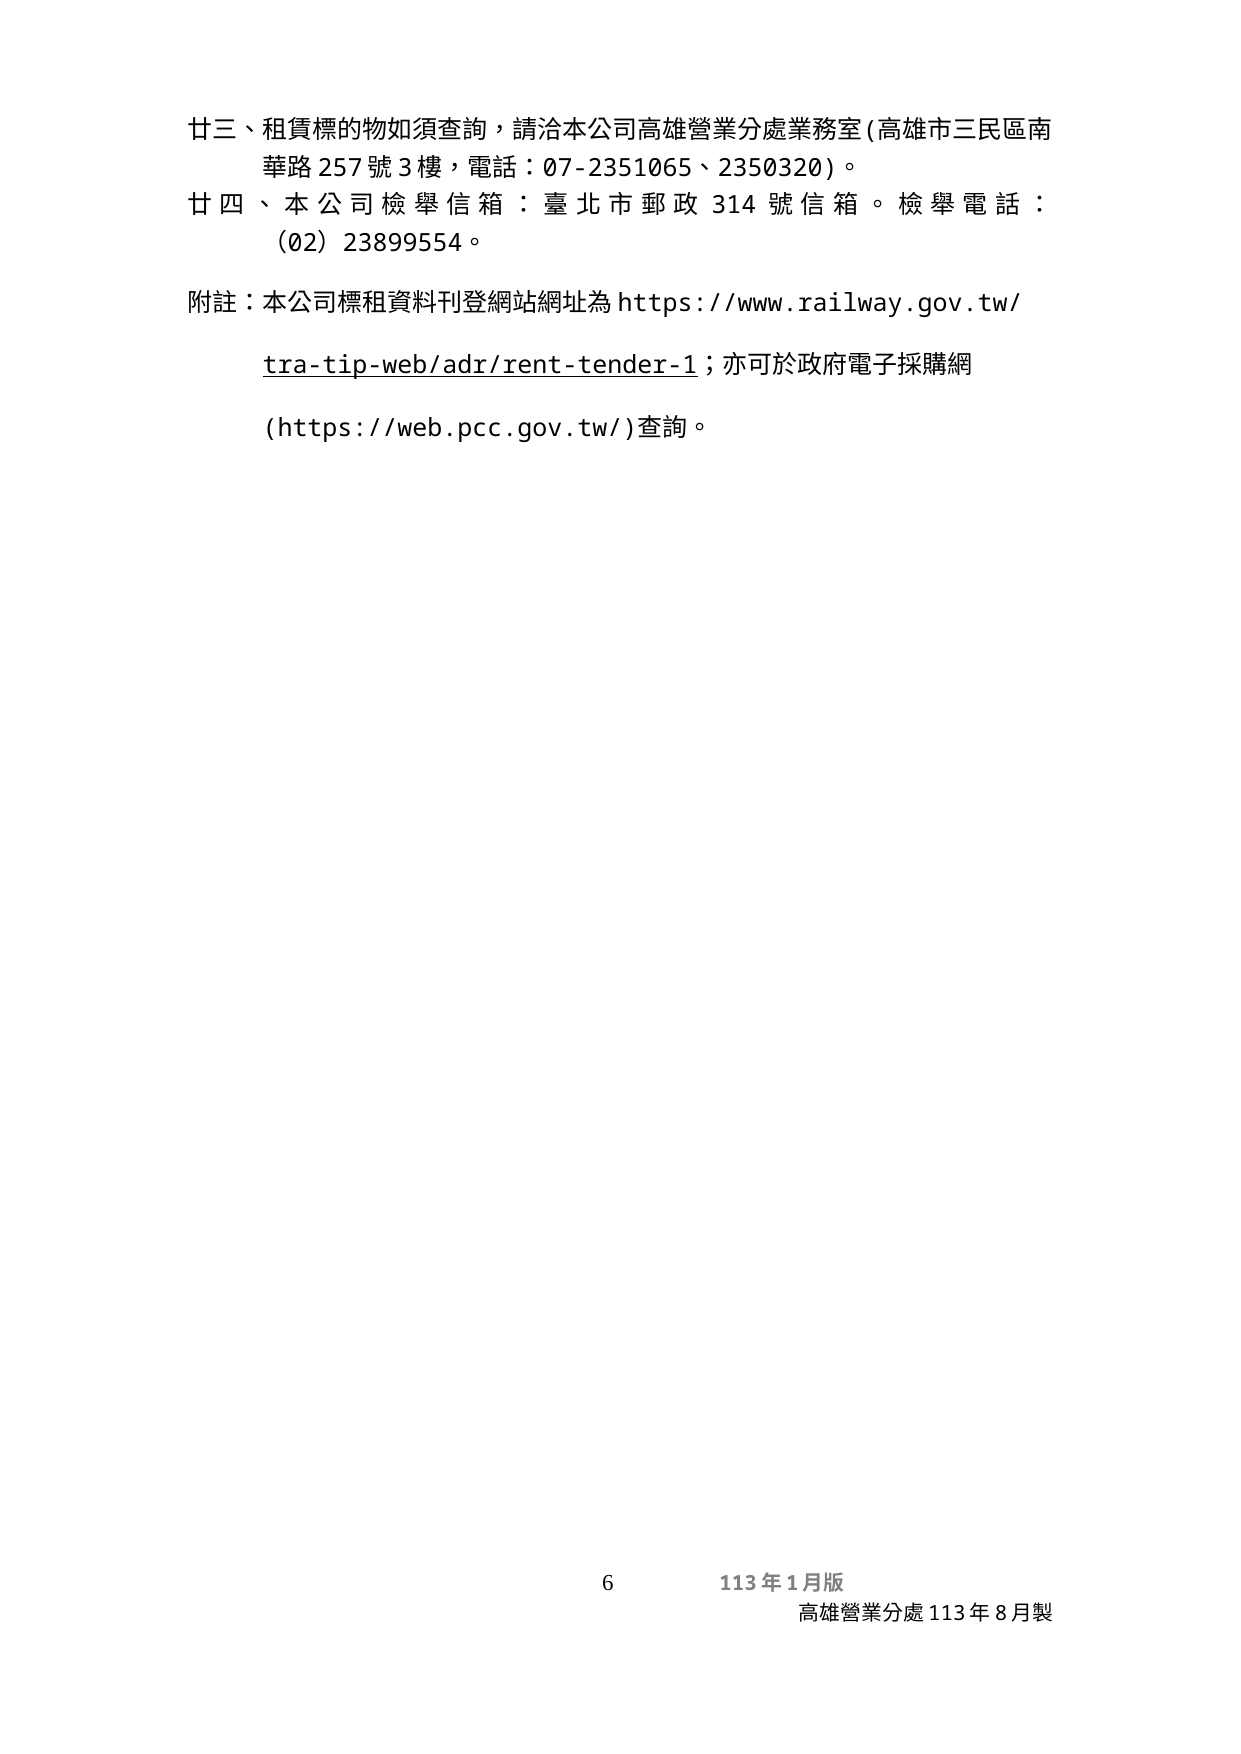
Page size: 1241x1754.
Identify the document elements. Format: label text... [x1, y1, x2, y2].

text 廿三、租賃標的物如須查詢，請洽本公司高雄營業分處業務室(高雄市三民區南華路257號3樓，電話：07-2351065、2350320)。 [187, 108, 1053, 183]
text 廿四、本公司檢舉信箱：臺北市郵政314號信箱。檢舉電話：（02）23899554。 [187, 183, 1053, 258]
text 附註：本公司標租資料刊登網站網址為https://www.railway.gov.tw/tra-tip-web/adr/rent-tender-1；亦可於政府電子採購網(https://web.pcc.gov.tw/)查詢。 [187, 258, 1053, 446]
